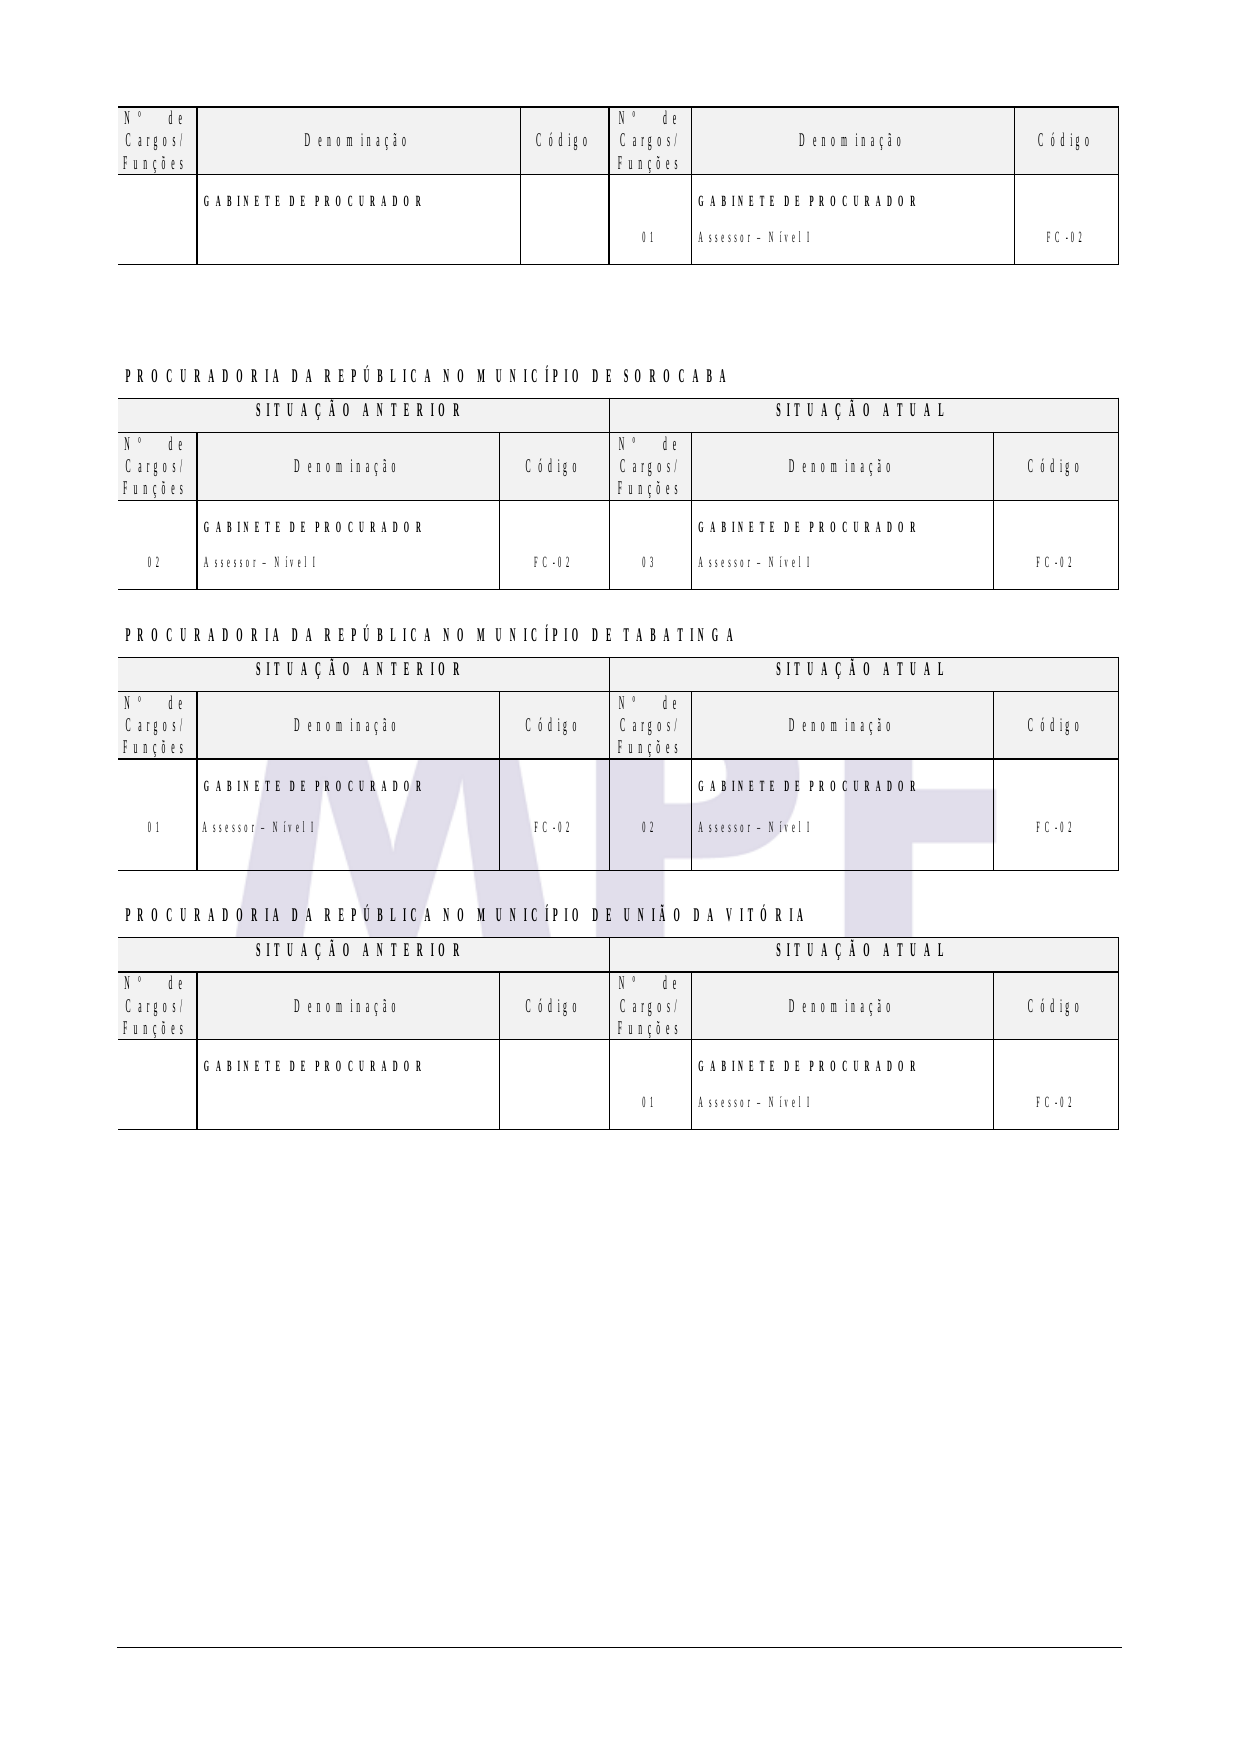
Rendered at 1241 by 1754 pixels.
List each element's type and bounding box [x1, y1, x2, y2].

picture [235, 871, 1004, 937]
picture [500, 760, 609, 870]
picture [994, 760, 1004, 870]
picture [692, 760, 993, 870]
picture [235, 760, 499, 870]
picture [610, 760, 691, 870]
